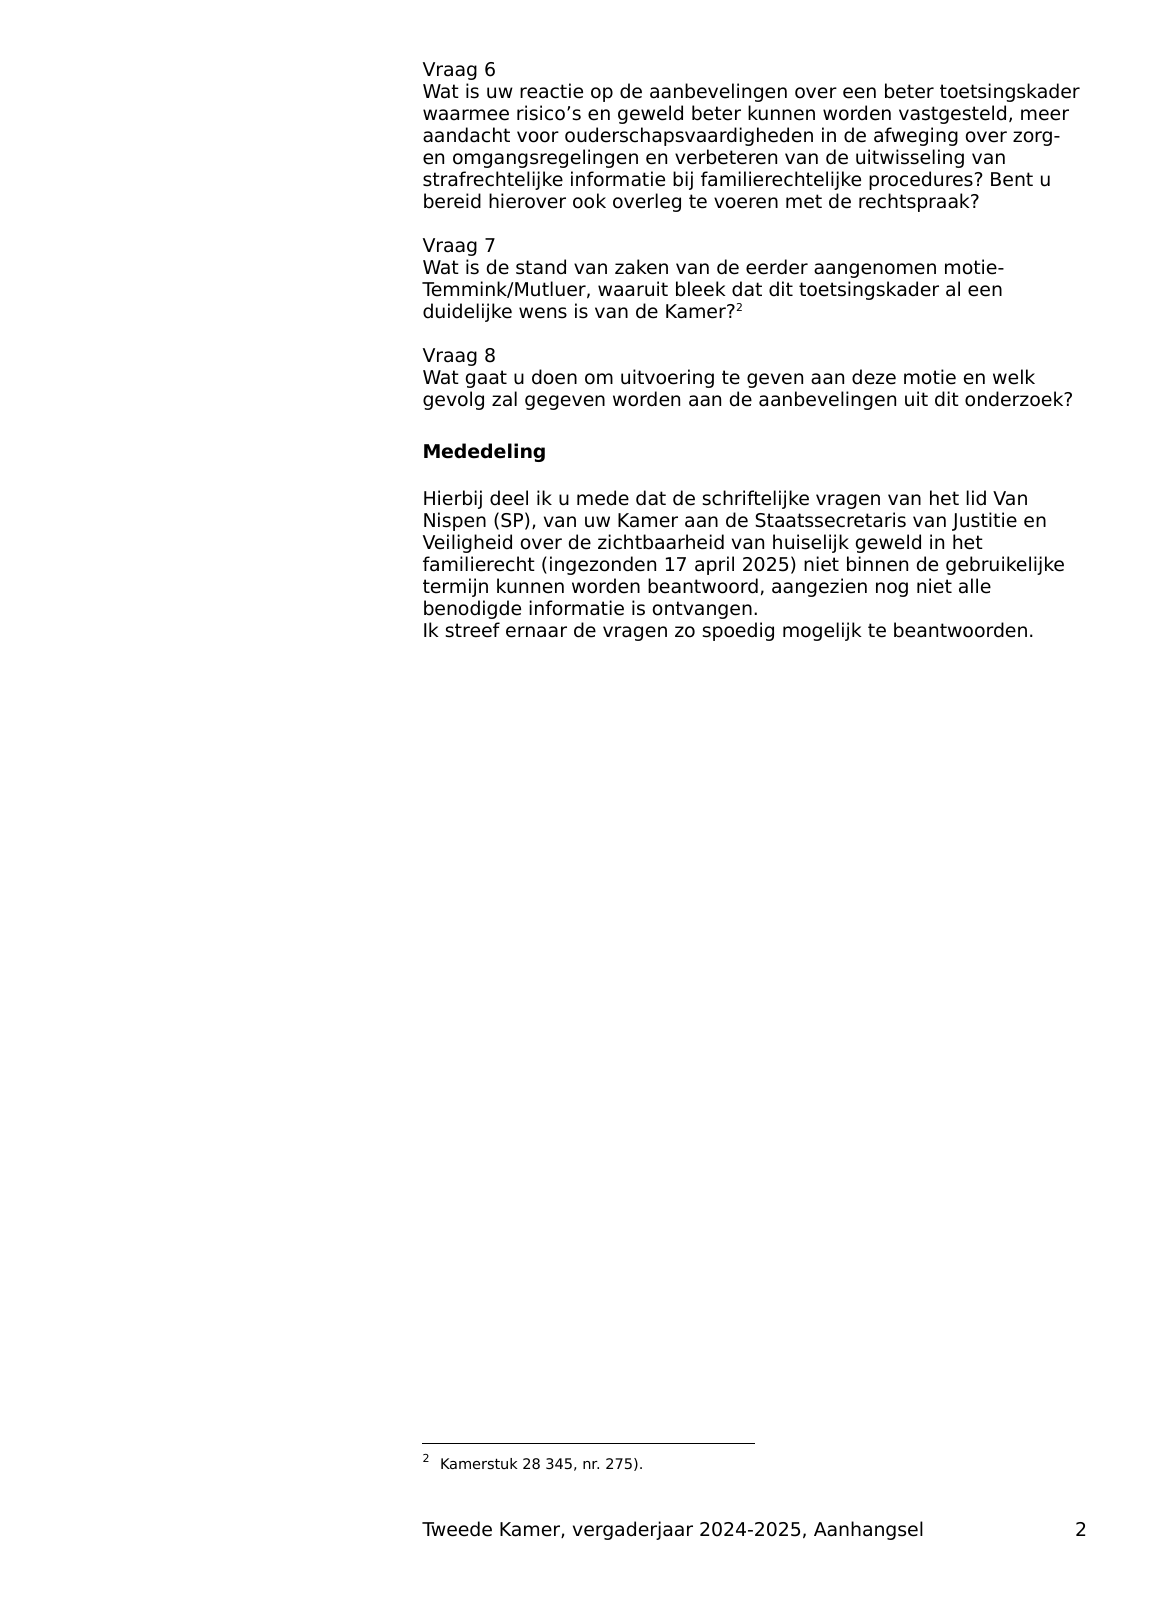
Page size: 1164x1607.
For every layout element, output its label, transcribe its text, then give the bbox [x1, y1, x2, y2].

text Vraag 8 [422, 345, 1087, 367]
text Hierbij deel ik u mede dat de schriftelijke vragen van het lid Van Nispen (SP), van uw Kamer aan de Staatssecretaris van Justitie en Veiligheid over de zichtbaarheid van huiselijk geweld in het familierecht (ingezonden 17 april 2025) niet binnen de gebruikelijke termijn kunnen worden beantwoord, aangezien nog niet alle benodigde informatie is ontvangen. [422, 488, 1087, 620]
text Wat gaat u doen om uitvoering te geven aan deze motie en welk gevolg zal gegeven worden aan de aanbevelingen uit dit onderzoek? [422, 367, 1087, 411]
text Vraag 6 [422, 59, 1087, 81]
text Wat is uw reactie op de aanbevelingen over een beter toetsingskader waarmee risico’s en geweld beter kunnen worden vastgesteld, meer aandacht voor ouderschapsvaardigheden in de afweging over zorg- en omgangsregelingen en verbeteren van de uitwisseling van strafrechtelijke informatie bij familierechtelijke procedures? Bent u bereid hierover ook overleg te voeren met de rechtspraak? [422, 81, 1087, 213]
text Vraag 7 [422, 235, 1087, 257]
text Kamerstuk 28 345, nr. 275). [422, 1452, 1087, 1474]
subtitle Mededeling [422, 441, 1087, 463]
text Ik streef ernaar de vragen zo spoedig mogelijk te beantwoorden. [422, 620, 1087, 642]
text Wat is de stand van zaken van de eerder aangenomen motie-Temmink/Mutluer, waaruit bleek dat dit toetsingskader al een duidelijke wens is van de Kamer? [422, 257, 1087, 323]
